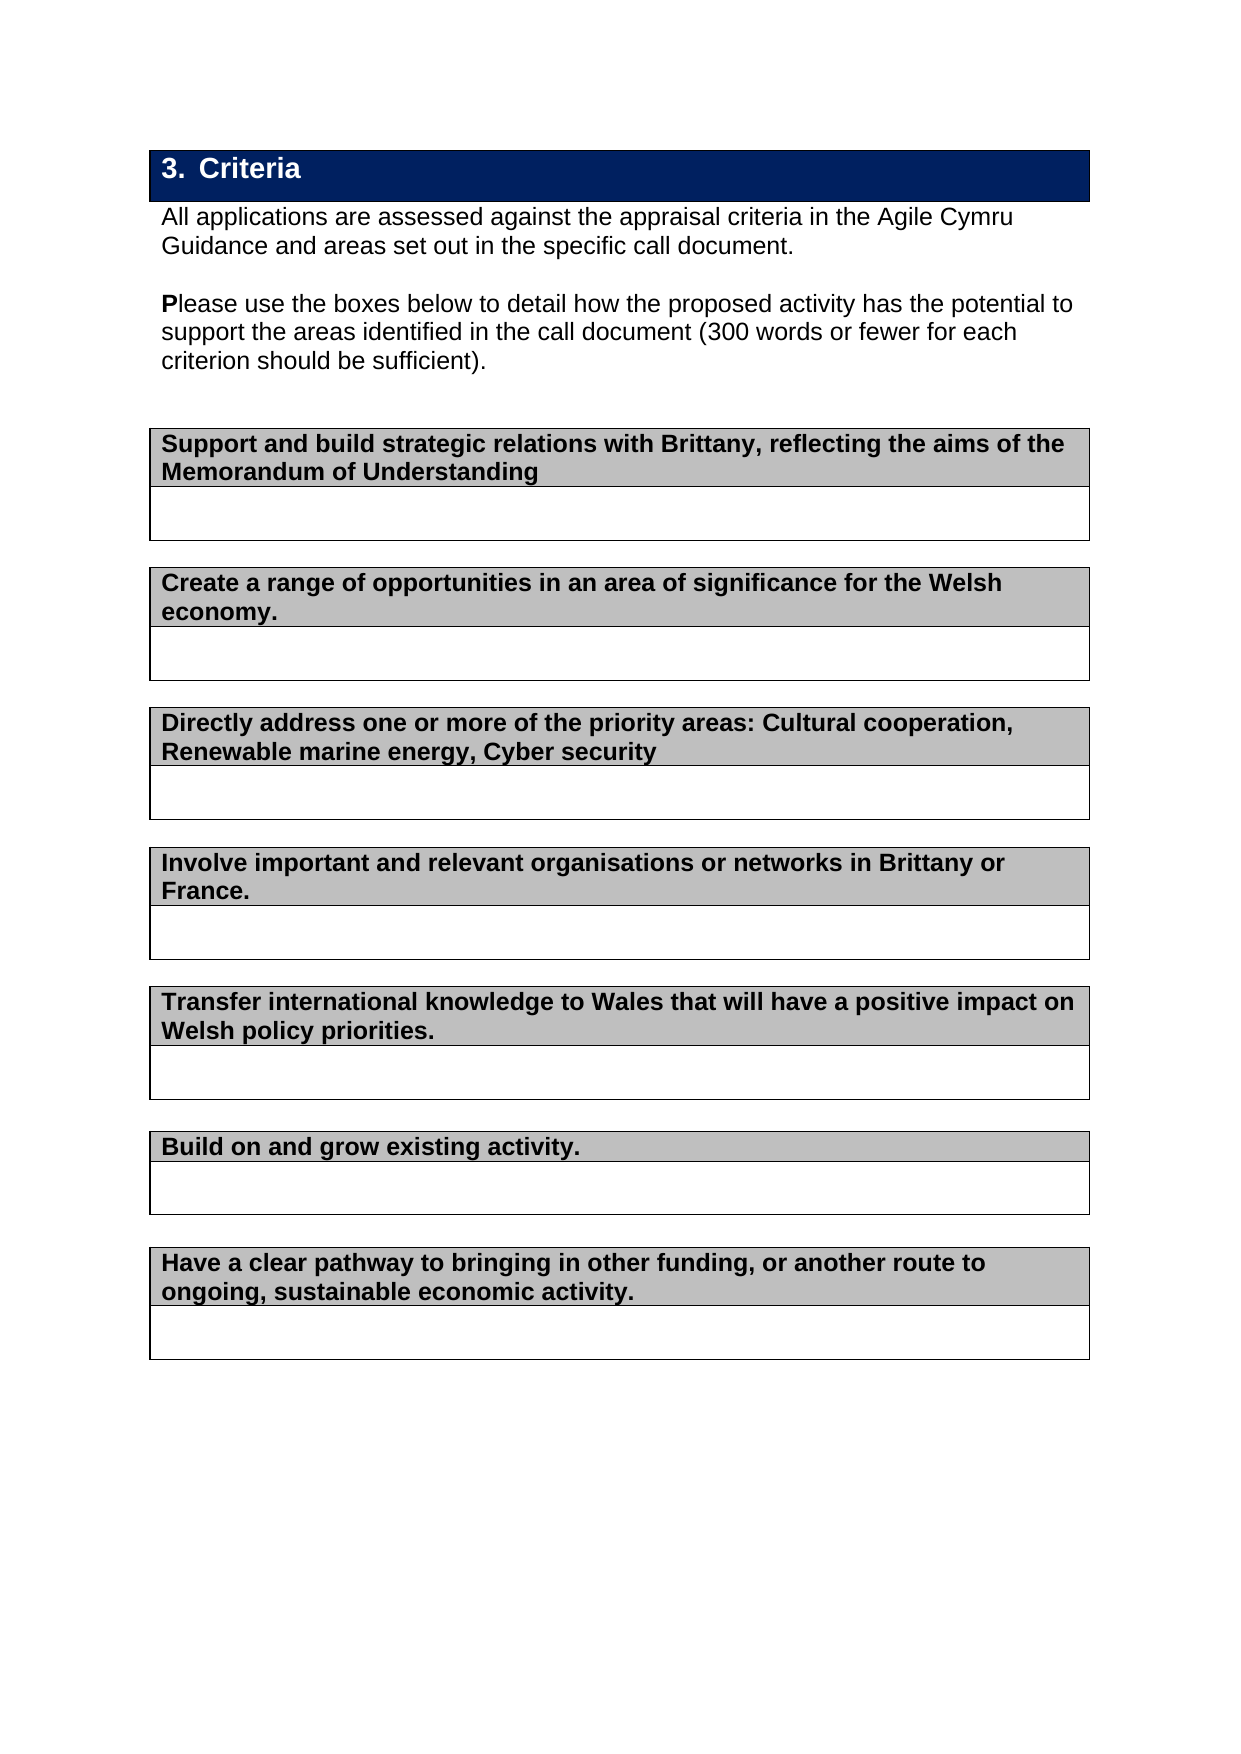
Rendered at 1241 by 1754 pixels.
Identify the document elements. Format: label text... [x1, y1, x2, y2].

table_cell All applications are assessed against the appraisal criteria in the Agile Cymru Guidance and areas set out in the specific call document. Please use the boxes below to detail how the proposed activity has the potential to support the areas identified in the call document (300 words or fewer for each criterion should be sufficient). [150, 202, 1089, 375]
table_cell [151, 627, 1089, 679]
table_cell [151, 906, 1089, 959]
table_header Build on and grow existing activity. [151, 1132, 1089, 1161]
table_header Transfer international knowledge to Wales that will have a positive impact on Welsh policy priorities. [151, 987, 1089, 1045]
table_header Involve important and relevant organisations or networks in Brittany or France. [151, 848, 1089, 905]
table_header Create a range of opportunities in an area of significance for the Welsh economy. [151, 568, 1089, 626]
table_cell [151, 766, 1089, 819]
table_header Support and build strategic relations with Brittany, reflecting the aims of the Memorandum of Understanding [151, 429, 1089, 486]
table_cell [151, 487, 1089, 540]
table_cell [151, 1046, 1089, 1098]
table_header Criteria [151, 151, 1089, 201]
table_cell [151, 1162, 1089, 1214]
table_cell [151, 1306, 1089, 1359]
table_header Directly address one or more of the priority areas: Cultural cooperation, Renewable marine energy, Cyber security [151, 708, 1089, 765]
table_header Have a clear pathway to bringing in other funding, or another route to ongoing, sustainable economic activity. [151, 1248, 1089, 1305]
